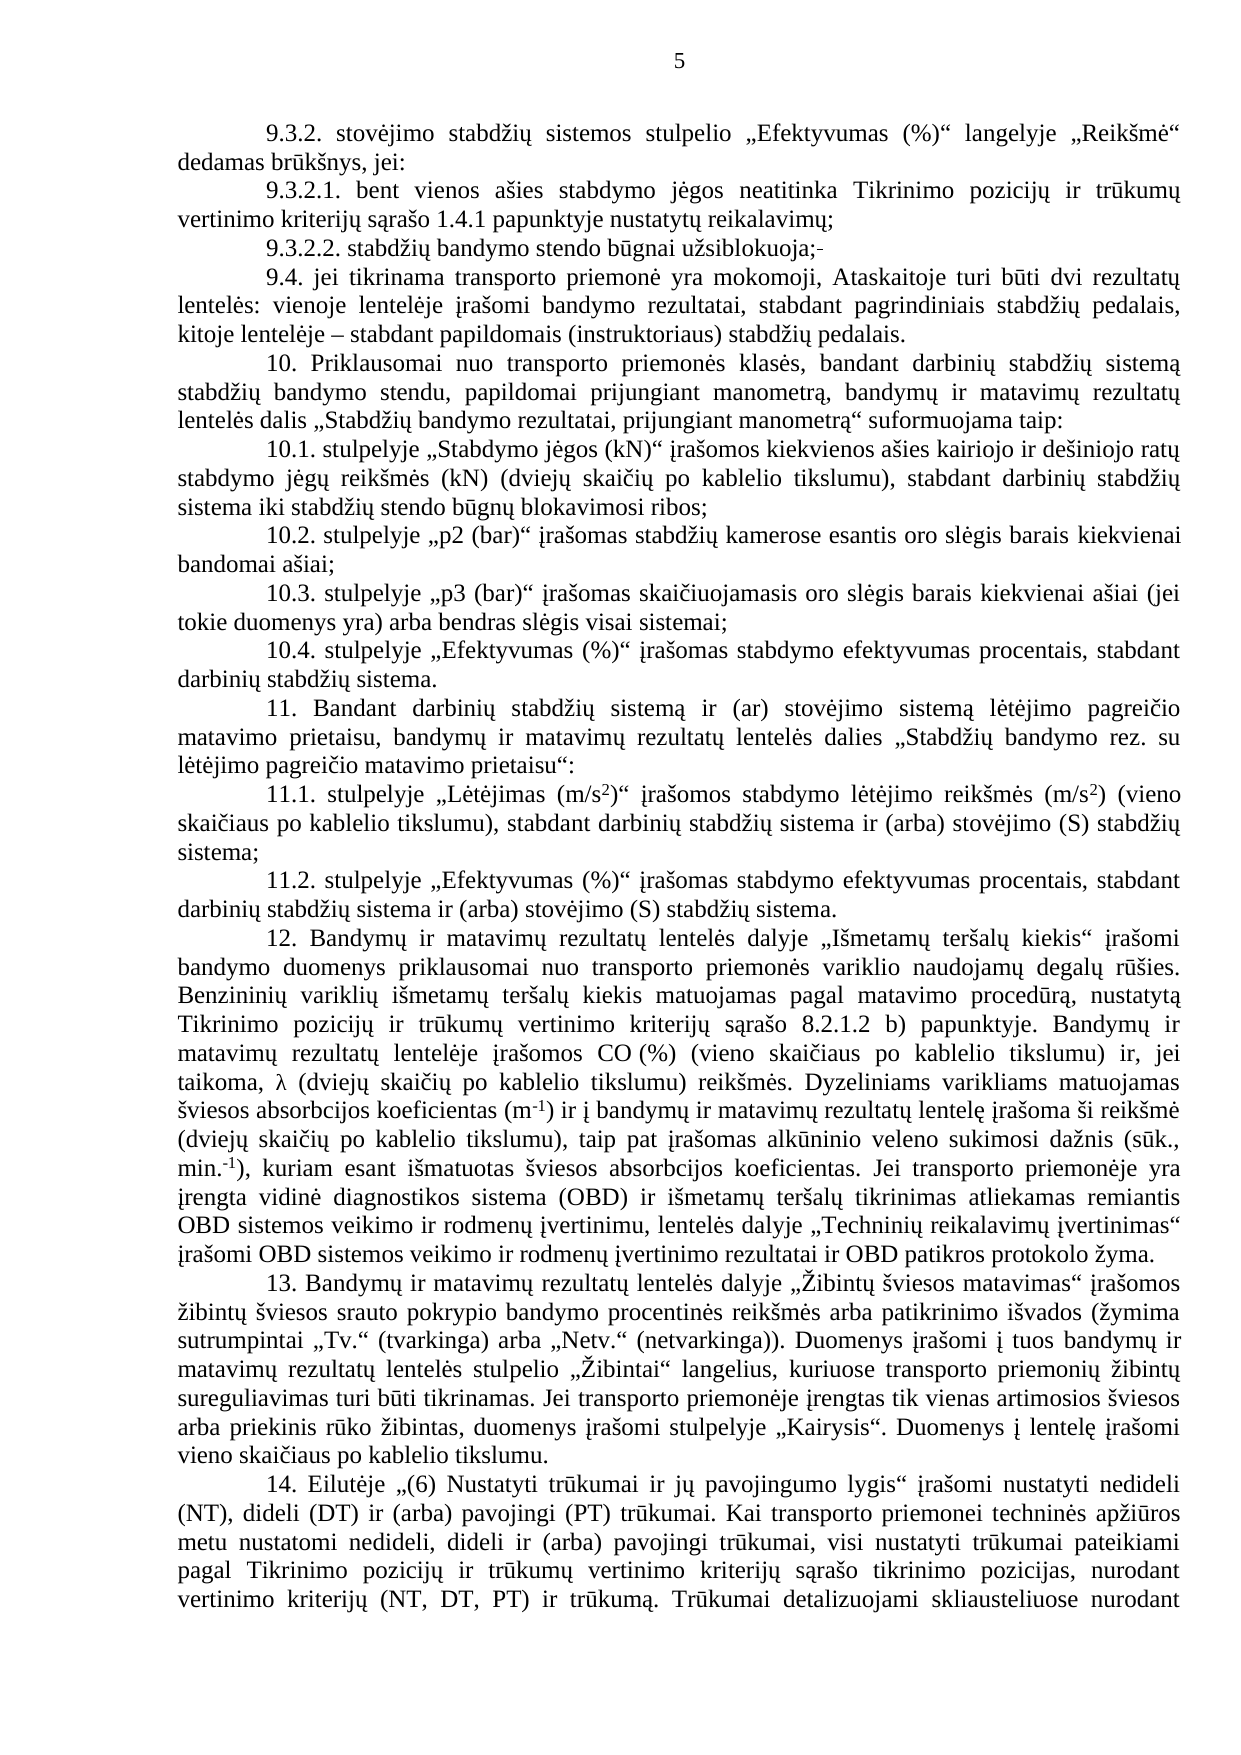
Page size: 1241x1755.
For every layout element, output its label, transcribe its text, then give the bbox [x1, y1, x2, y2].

text 9.3.2.2. stabdžių bandymo stendo būgnai užsiblokuoja; [177, 233, 1181, 262]
text 9.4. jei tikrinama transporto priemonė yra mokomoji, Ataskaitoje turi būti dvi rezultatų lentelės: vienoje lentelėje įrašomi bandymo rezultatai, stabdant pagrindiniais stabdžių pedalais, kitoje lentelėje – stabdant papildomais (instruktoriaus) stabdžių pedalais. [177, 262, 1181, 348]
text 9.3.2.1. bent vienos ašies stabdymo jėgos neatitinka Tikrinimo pozicijų ir trūkumų vertinimo kriterijų sąrašo 1.4.1 papunktyje nustatytų reikalavimų; [177, 176, 1181, 233]
text 13. Bandymų ir matavimų rezultatų lentelės dalyje „Žibintų šviesos matavimas“ įrašomos žibintų šviesos srauto pokrypio bandymo procentinės reikšmės arba patikrinimo išvados (žymima sutrumpintai „Tv.“ (tvarkinga) arba „Netv.“ (netvarkinga)). Duomenys įrašomi į tuos bandymų ir matavimų rezultatų lentelės stulpelio „Žibintai“ langelius, kuriuose transporto priemonių žibintų sureguliavimas turi būti tikrinamas. Jei transporto priemonėje įrengtas tik vienas artimosios šviesos arba priekinis rūko žibintas, duomenys įrašomi stulpelyje „Kairysis“. Duomenys į lentelę įrašomi vieno skaičiaus po kablelio tikslumu. [177, 1268, 1181, 1469]
text 11. Bandant darbinių stabdžių sistemą ir (ar) stovėjimo sistemą lėtėjimo pagreičio matavimo prietaisu, bandymų ir matavimų rezultatų lentelės dalies „Stabdžių bandymo rez. su lėtėjimo pagreičio matavimo prietaisu“: [177, 693, 1181, 779]
text 12. Bandymų ir matavimų rezultatų lentelės dalyje „Išmetamų teršalų kiekis“ įrašomi bandymo duomenys priklausomai nuo transporto priemonės variklio naudojamų degalų rūšies. Benzininių variklių išmetamų teršalų kiekis matuojamas pagal matavimo procedūrą, nustatytą Tikrinimo pozicijų ir trūkumų vertinimo kriterijų sąrašo 8.2.1.2 b) papunktyje. Bandymų ir matavimų rezultatų lentelėje įrašomos CO (%) (vieno skaičiaus po kablelio tikslumu) ir, jei taikoma, λ (dviejų skaičių po kablelio tikslumu) reikšmės. Dyzeliniams varikliams matuojamas šviesos absorbcijos koeficientas (m-1) ir į bandymų ir matavimų rezultatų lentelę įrašoma ši reikšmė (dviejų skaičių po kablelio tikslumu), taip pat įrašomas alkūninio veleno sukimosi dažnis (sūk., min.-1), kuriam esant išmatuotas šviesos absorbcijos koeficientas. Jei transporto priemonėje yra įrengta vidinė diagnostikos sistema (OBD) ir išmetamų teršalų tikrinimas atliekamas remiantis OBD sistemos veikimo ir rodmenų įvertinimu, lentelės dalyje „Techninių reikalavimų įvertinimas“ įrašomi OBD sistemos veikimo ir rodmenų įvertinimo rezultatai ir OBD patikros protokolo žyma. [177, 923, 1181, 1268]
text 10.3. stulpelyje „p3 (bar)“ įrašomas skaičiuojamasis oro slėgis barais kiekvienai ašiai (jei tokie duomenys yra) arba bendras slėgis visai sistemai; [177, 578, 1181, 636]
text 9.3.2. stovėjimo stabdžių sistemos stulpelio „Efektyvumas (%)“ langelyje „Reikšmė“ dedamas brūkšnys, jei: [177, 118, 1181, 176]
text 10.4. stulpelyje „Efektyvumas (%)“ įrašomas stabdymo efektyvumas procentais, stabdant darbinių stabdžių sistema. [177, 636, 1181, 693]
text 10.1. stulpelyje „Stabdymo jėgos (kN)“ įrašomos kiekvienos ašies kairiojo ir dešiniojo ratų stabdymo jėgų reikšmės (kN) (dviejų skaičių po kablelio tikslumu), stabdant darbinių stabdžių sistema iki stabdžių stendo būgnų blokavimosi ribos; [177, 434, 1181, 521]
text 11.2. stulpelyje „Efektyvumas (%)“ įrašomas stabdymo efektyvumas procentais, stabdant darbinių stabdžių sistema ir (arba) stovėjimo (S) stabdžių sistema. [177, 866, 1181, 923]
text 14. Eilutėje „(6) Nustatyti trūkumai ir jų pavojingumo lygis“ įrašomi nustatyti nedideli (NT), dideli (DT) ir (arba) pavojingi (PT) trūkumai. Kai transporto priemonei techninės apžiūros metu nustatomi nedideli, dideli ir (arba) pavojingi trūkumai, visi nustatyti trūkumai pateikiami pagal Tikrinimo pozicijų ir trūkumų vertinimo kriterijų sąrašo tikrinimo pozicijas, nurodant vertinimo kriterijų (NT, DT, PT) ir trūkumą. Trūkumai detalizuojami skliausteliuose nurodant [177, 1469, 1181, 1613]
text 10. Priklausomai nuo transporto priemonės klasės, bandant darbinių stabdžių sistemą stabdžių bandymo stendu, papildomai prijungiant manometrą, bandymų ir matavimų rezultatų lentelės dalis „Stabdžių bandymo rezultatai, prijungiant manometrą“ suformuojama taip: [177, 348, 1181, 434]
text 11.1. stulpelyje „Lėtėjimas (m/s2)“ įrašomos stabdymo lėtėjimo reikšmės (m/s2) (vieno skaičiaus po kablelio tikslumu), stabdant darbinių stabdžių sistema ir (arba) stovėjimo (S) stabdžių sistema; [177, 779, 1181, 866]
text 10.2. stulpelyje „p2 (bar)“ įrašomas stabdžių kamerose esantis oro slėgis barais kiekvienai bandomai ašiai; [177, 521, 1181, 578]
